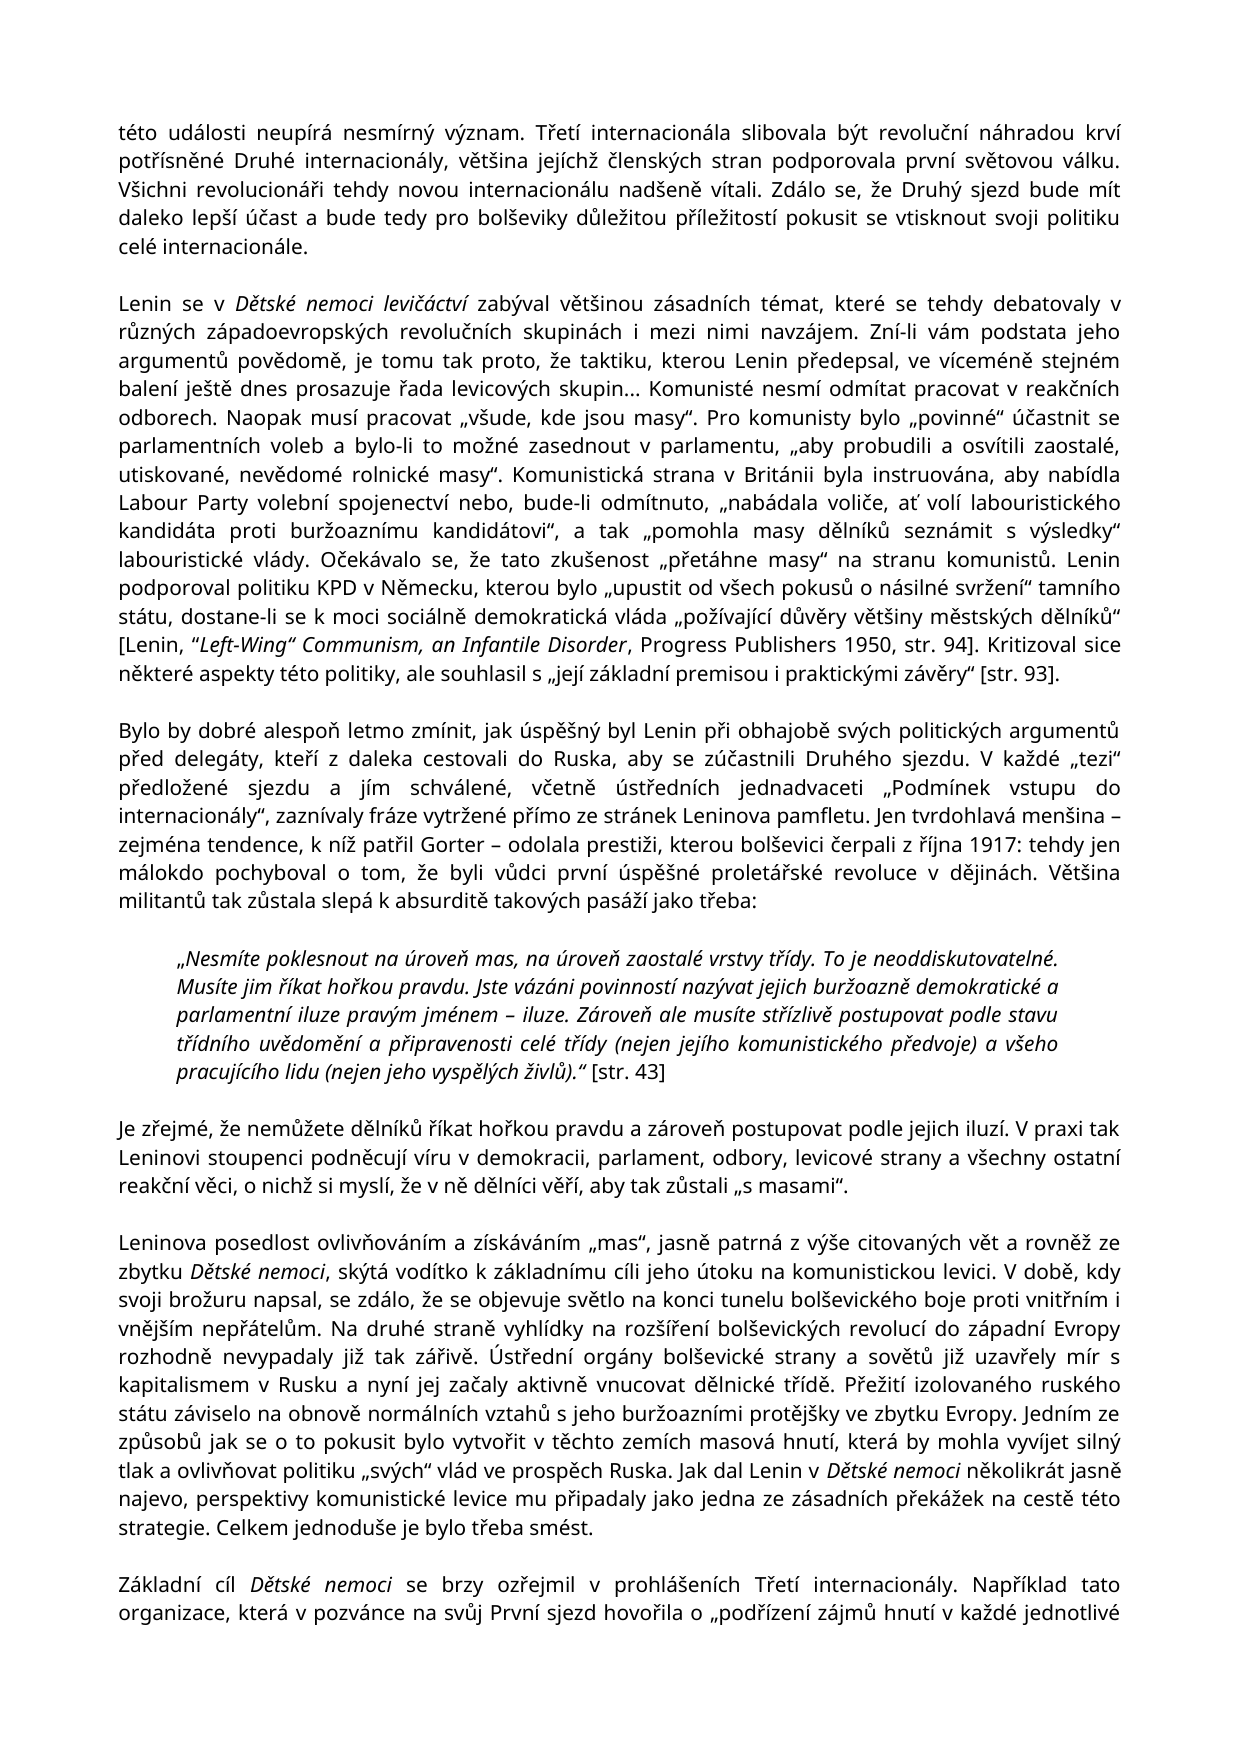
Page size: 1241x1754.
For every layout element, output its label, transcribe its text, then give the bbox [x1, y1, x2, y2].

text „Nesmíte poklesnout na úroveň mas, na úroveň zaostalé vrstvy třídy. To je neoddiskutovatelné. Musíte jim říkat hořkou pravdu. Jste vázáni povinností nazývat jejich buržoazně demokratické a parlamentní iluze pravým jménem – iluze. Zároveň ale musíte střízlivě postupovat podle stavu třídního uvědomění a připravenosti celé třídy (nejen jejího komunistického předvoje) a všeho pracujícího lidu (nejen jeho vyspělých živlů).“ [str. 43] [176, 944, 1063, 1086]
text Bylo by dobré alespoň letmo zmínit, jak úspěšný byl Lenin při obhajobě svých politických argumentů před delegáty, kteří z daleka cestovali do Ruska, aby se zúčastnili Druhého sjezdu. V každé „tezi“ předložené sjezdu a jím schválené, včetně ústředních jednadvaceti „Podmínek vstupu do internacionály“, zaznívaly fráze vytržené přímo ze stránek Leninova pamfletu. Jen tvrdohlavá menšina – zejména tendence, k níž patřil Gorter – odolala prestiži, kterou bolševici čerpali z října 1917: tehdy jen málokdo pochyboval o tom, že byli vůdci první úspěšné proletářské revoluce v dějinách. Většina militantů tak zůstala slepá k absurditě takových pasáží jako třeba: [118, 716, 1122, 915]
text Leninova posedlost ovlivňováním a získáváním „mas“, jasně patrná z výše citovaných vět a rovněž ze zbytku Dětské nemoci, skýtá vodítko k základnímu cíli jeho útoku na komunistickou levici. V době, kdy svoji brožuru napsal, se zdálo, že se objevuje světlo na konci tunelu bolševického boje proti vnitřním i vnějším nepřátelům. Na druhé straně vyhlídky na rozšíření bolševických revolucí do západní Evropy rozhodně nevypadaly již tak zářivě. Ústřední orgány bolševické strany a sovětů již uzavřely mír s kapitalismem v Rusku a nyní jej začaly aktivně vnucovat dělnické třídě. Přežití izolovaného ruského státu záviselo na obnově normálních vztahů s jeho buržoazními protějšky ve zbytku Evropy. Jedním ze způsobů jak se o to pokusit bylo vytvořit v těchto zemích masová hnutí, která by mohla vyvíjet silný tlak a ovlivňovat politiku „svých“ vlád ve prospěch Ruska. Jak dal Lenin v Dětské nemoci několikrát jasně najevo, perspektivy komunistické levice mu připadaly jako jedna ze zásadních překážek na cestě této strategie. Celkem jednoduše je bylo třeba smést. [118, 1228, 1122, 1541]
text Základní cíl Dětské nemoci se brzy ozřejmil v prohlášeních Třetí internacionály. Například tato organizace, která v pozvánce na svůj První sjezd hovořila o „podřízení zájmů hnutí v každé jednotlivé [118, 1570, 1122, 1627]
text Lenin se v Dětské nemoci levičáctví zabýval většinou zásadních témat, které se tehdy debatovaly v různých západoevropských revolučních skupinách i mezi nimi navzájem. Zní-li vám podstata jeho argumentů povědomě, je tomu tak proto, že taktiku, kterou Lenin předepsal, ve víceméně stejném balení ještě dnes prosazuje řada levicových skupin... Komunisté nesmí odmítat pracovat v reakčních odborech. Naopak musí pracovat „všude, kde jsou masy“. Pro komunisty bylo „povinné“ účastnit se parlamentních voleb a bylo-li to možné zasednout v parlamentu, „aby probudili a osvítili zaostalé, utiskované, nevědomé rolnické masy“. Komunistická strana v Británii byla instruována, aby nabídla Labour Party volební spojenectví nebo, bude-li odmítnuto, „nabádala voliče, ať volí labouristického kandidáta proti buržoaznímu kandidátovi“, a tak „pomohla masy dělníků seznámit s výsledky“ labouristické vlády. Očekávalo se, že tato zkušenost „přetáhne masy“ na stranu komunistů. Lenin podporoval politiku KPD v Německu, kterou bylo „upustit od všech pokusů o násilné svržení“ tamního státu, dostane-li se k moci sociálně demokratická vláda „požívající důvěry většiny městských dělníků“ [Lenin, “Left-Wing“ Communism, an Infantile Disorder, Progress Publishers 1950, str. 94]. Kritizoval sice některé aspekty této politiky, ale souhlasil s „její základní premisou i praktickými závěry“ [str. 93]. [118, 289, 1122, 687]
text této události neupírá nesmírný význam. Třetí internacionála slibovala být revoluční náhradou krví potřísněné Druhé internacionály, většina jejíchž členských stran podporovala první světovou válku. Všichni revolucionáři tehdy novou internacionálu nadšeně vítali. Zdálo se, že Druhý sjezd bude mít daleko lepší účast a bude tedy pro bolševiky důležitou příležitostí pokusit se vtisknout svoji politiku celé internacionále. [118, 118, 1122, 260]
text Je zřejmé, že nemůžete dělníků říkat hořkou pravdu a zároveň postupovat podle jejich iluzí. V praxi tak Leninovi stoupenci podněcují víru v demokracii, parlament, odbory, levicové strany a všechny ostatní reakční věci, o nichž si myslí, že v ně dělníci věří, aby tak zůstali „s masami“. [118, 1114, 1122, 1200]
